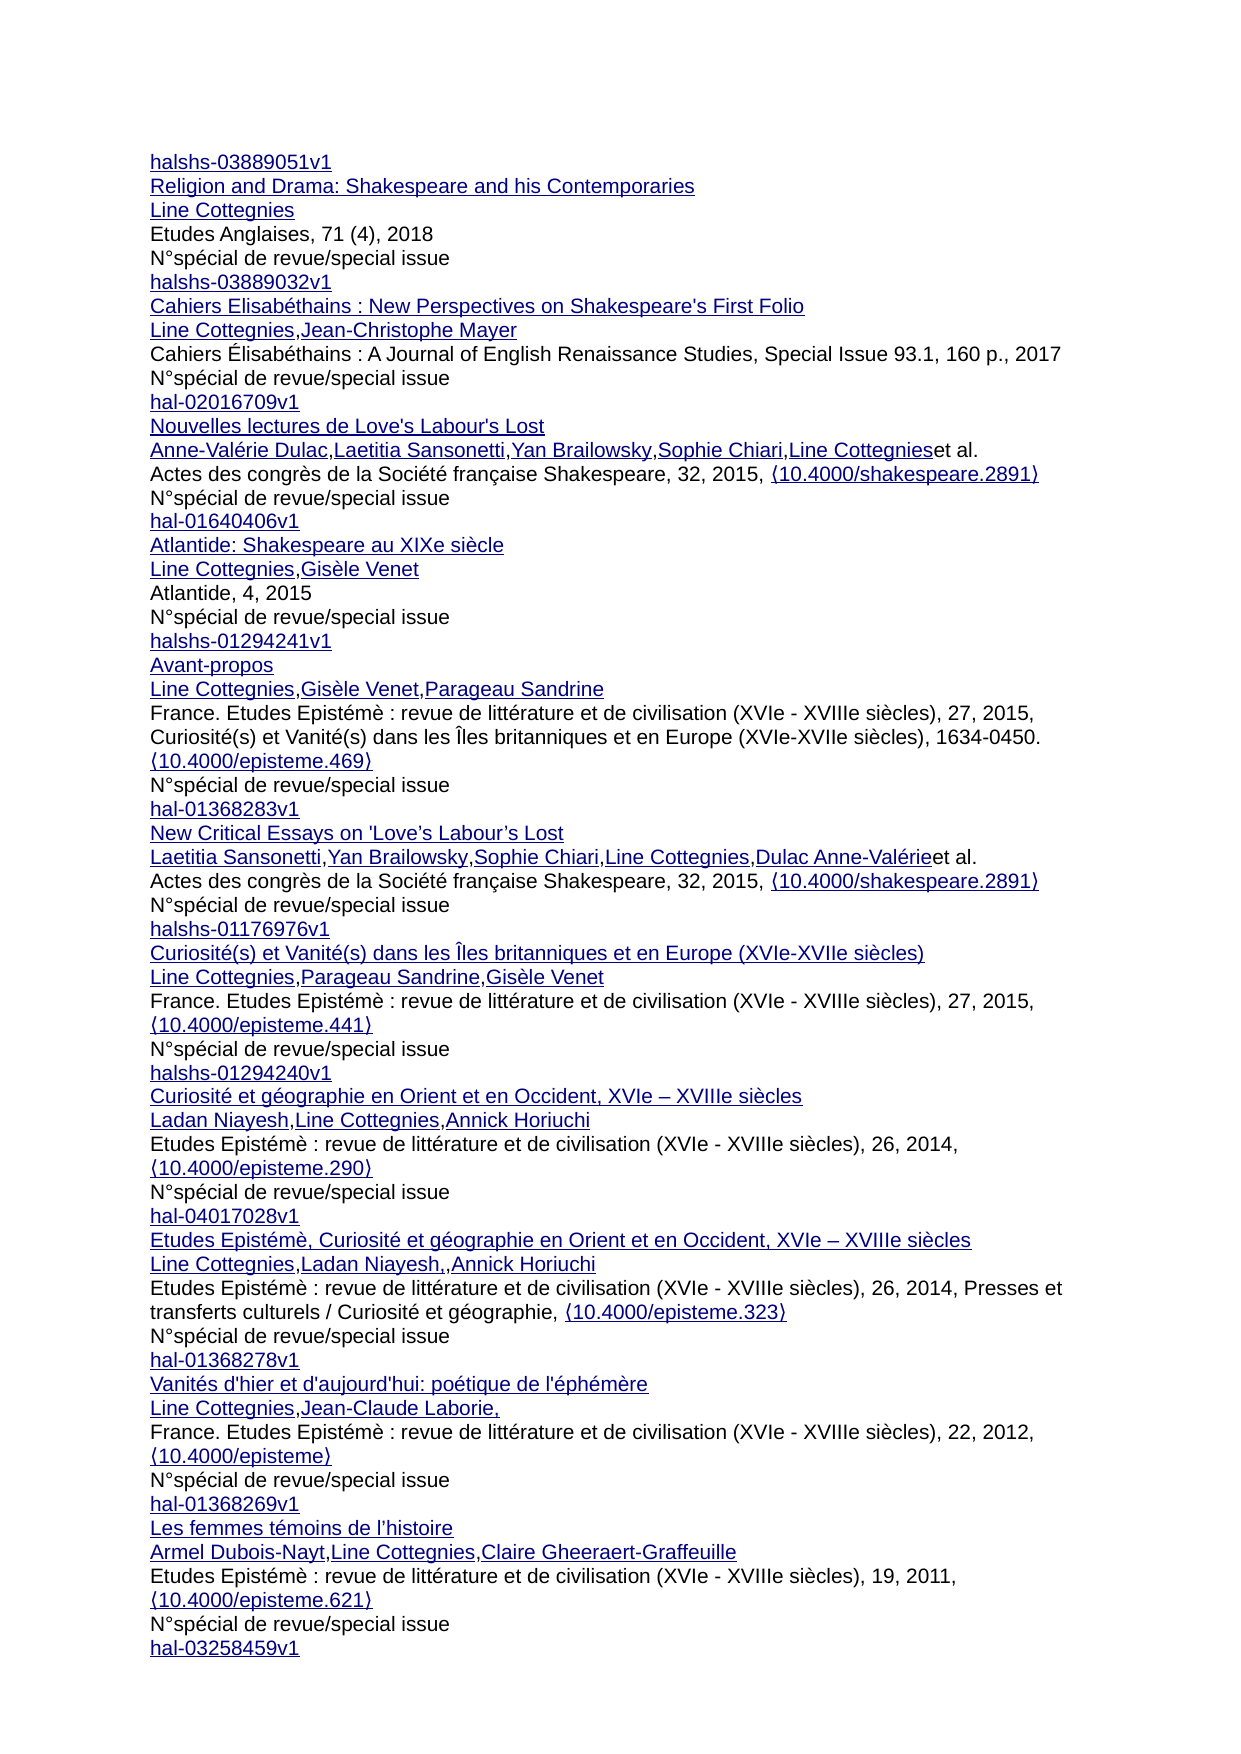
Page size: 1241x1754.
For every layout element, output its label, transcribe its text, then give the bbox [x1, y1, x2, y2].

table_cell New Critical Essays on 'Love’s Labour’s Lost Laetitia Sansonetti,Yan Brailowsky,Sophie Chiari,Line Cottegnies,Dulac Anne-Valérieet al. Actes des congrès de la Société française Shakespeare, 32, 2015, ⟨10.4000/shakespeare.2891⟩ N°spécial de revue/special issue halshs-01176976v1 [150, 821, 1090, 941]
table_cell Avant-propos Line Cottegnies,Gisèle Venet,Parageau Sandrine France. Etudes Epistémè : revue de littérature et de civilisation (XVIe - XVIIIe siècles), 27, 2015, Curiosité(s) et Vanité(s) dans les Îles britanniques et en Europe (XVIe-XVIIe siècles), 1634-0450. ⟨10.4000/episteme.469⟩ N°spécial de revue/special issue hal-01368283v1 [150, 653, 1090, 821]
table_cell Curiosité et géographie en Orient et en Occident, XVIe – XVIIIe siècles Ladan Niayesh,Line Cottegnies,Annick Horiuchi Etudes Epistémè : revue de littérature et de civilisation (XVIe - XVIIIe siècles), 26, 2014, ⟨10.4000/episteme.290⟩ N°spécial de revue/special issue hal-04017028v1 [150, 1084, 1090, 1228]
table_cell Profane Shakespeare – Perfection, Pollution and the Truth of Performance Line Cottegnies,Anne-Marie Miller-Blaise,Karen Britland Etudes Epistémè : revue de littérature et de civilisation (XVIe - XVIIIe siècles), 33, 2018 N°spécial de revue/special issue halshs-03889051v1 [150, 150, 1090, 174]
table_cell Atlantide: Shakespeare au XIXe siècle Line Cottegnies,Gisèle Venet Atlantide, 4, 2015 N°spécial de revue/special issue halshs-01294241v1 [150, 533, 1090, 653]
table_cell Vanités d'hier et d'aujourd'hui: poétique de l'éphémère Line Cottegnies,Jean-Claude Laborie, France. Etudes Epistémè : revue de littérature et de civilisation (XVIe - XVIIIe siècles), 22, 2012, ⟨10.4000/episteme⟩ N°spécial de revue/special issue hal-01368269v1 [150, 1372, 1090, 1516]
table_cell Cahiers Elisabéthains : New Perspectives on Shakespeare's First Folio Line Cottegnies,Jean-Christophe Mayer Cahiers Élisabéthains : A Journal of English Renaissance Studies, Special Issue 93.1, 160 p., 2017 N°spécial de revue/special issue hal-02016709v1 [150, 294, 1090, 413]
table_cell Etudes Epistémè, Curiosité et géographie en Orient et en Occident, XVIe – XVIIIe siècles Line Cottegnies,Ladan Niayesh,,Annick Horiuchi Etudes Epistémè : revue de littérature et de civilisation (XVIe - XVIIIe siècles), 26, 2014, Presses et transferts culturels / Curiosité et géographie, ⟨10.4000/episteme.323⟩ N°spécial de revue/special issue hal-01368278v1 [150, 1228, 1090, 1372]
table_cell Religion and Drama: Shakespeare and his Contemporaries Line Cottegnies Etudes Anglaises, 71 (4), 2018 N°spécial de revue/special issue halshs-03889032v1 [150, 174, 1090, 294]
table_cell Nouvelles lectures de Love's Labour's Lost Anne-Valérie Dulac,Laetitia Sansonetti,Yan Brailowsky,Sophie Chiari,Line Cottegnieset al. Actes des congrès de la Société française Shakespeare, 32, 2015, ⟨10.4000/shakespeare.2891⟩ N°spécial de revue/special issue hal-01640406v1 [150, 414, 1090, 533]
table_cell Les femmes témoins de l’histoire Armel Dubois-Nayt,Line Cottegnies,Claire Gheeraert-Graffeuille Etudes Epistémè : revue de littérature et de civilisation (XVIe - XVIIIe siècles), 19, 2011, ⟨10.4000/episteme.621⟩ N°spécial de revue/special issue hal-03258459v1 [150, 1516, 1090, 1659]
table_cell Curiosité(s) et Vanité(s) dans les Îles britanniques et en Europe (XVIe-XVIIe siècles) Line Cottegnies,Parageau Sandrine,Gisèle Venet France. Etudes Epistémè : revue de littérature et de civilisation (XVIe - XVIIIe siècles), 27, 2015, ⟨10.4000/episteme.441⟩ N°spécial de revue/special issue halshs-01294240v1 [150, 941, 1090, 1084]
